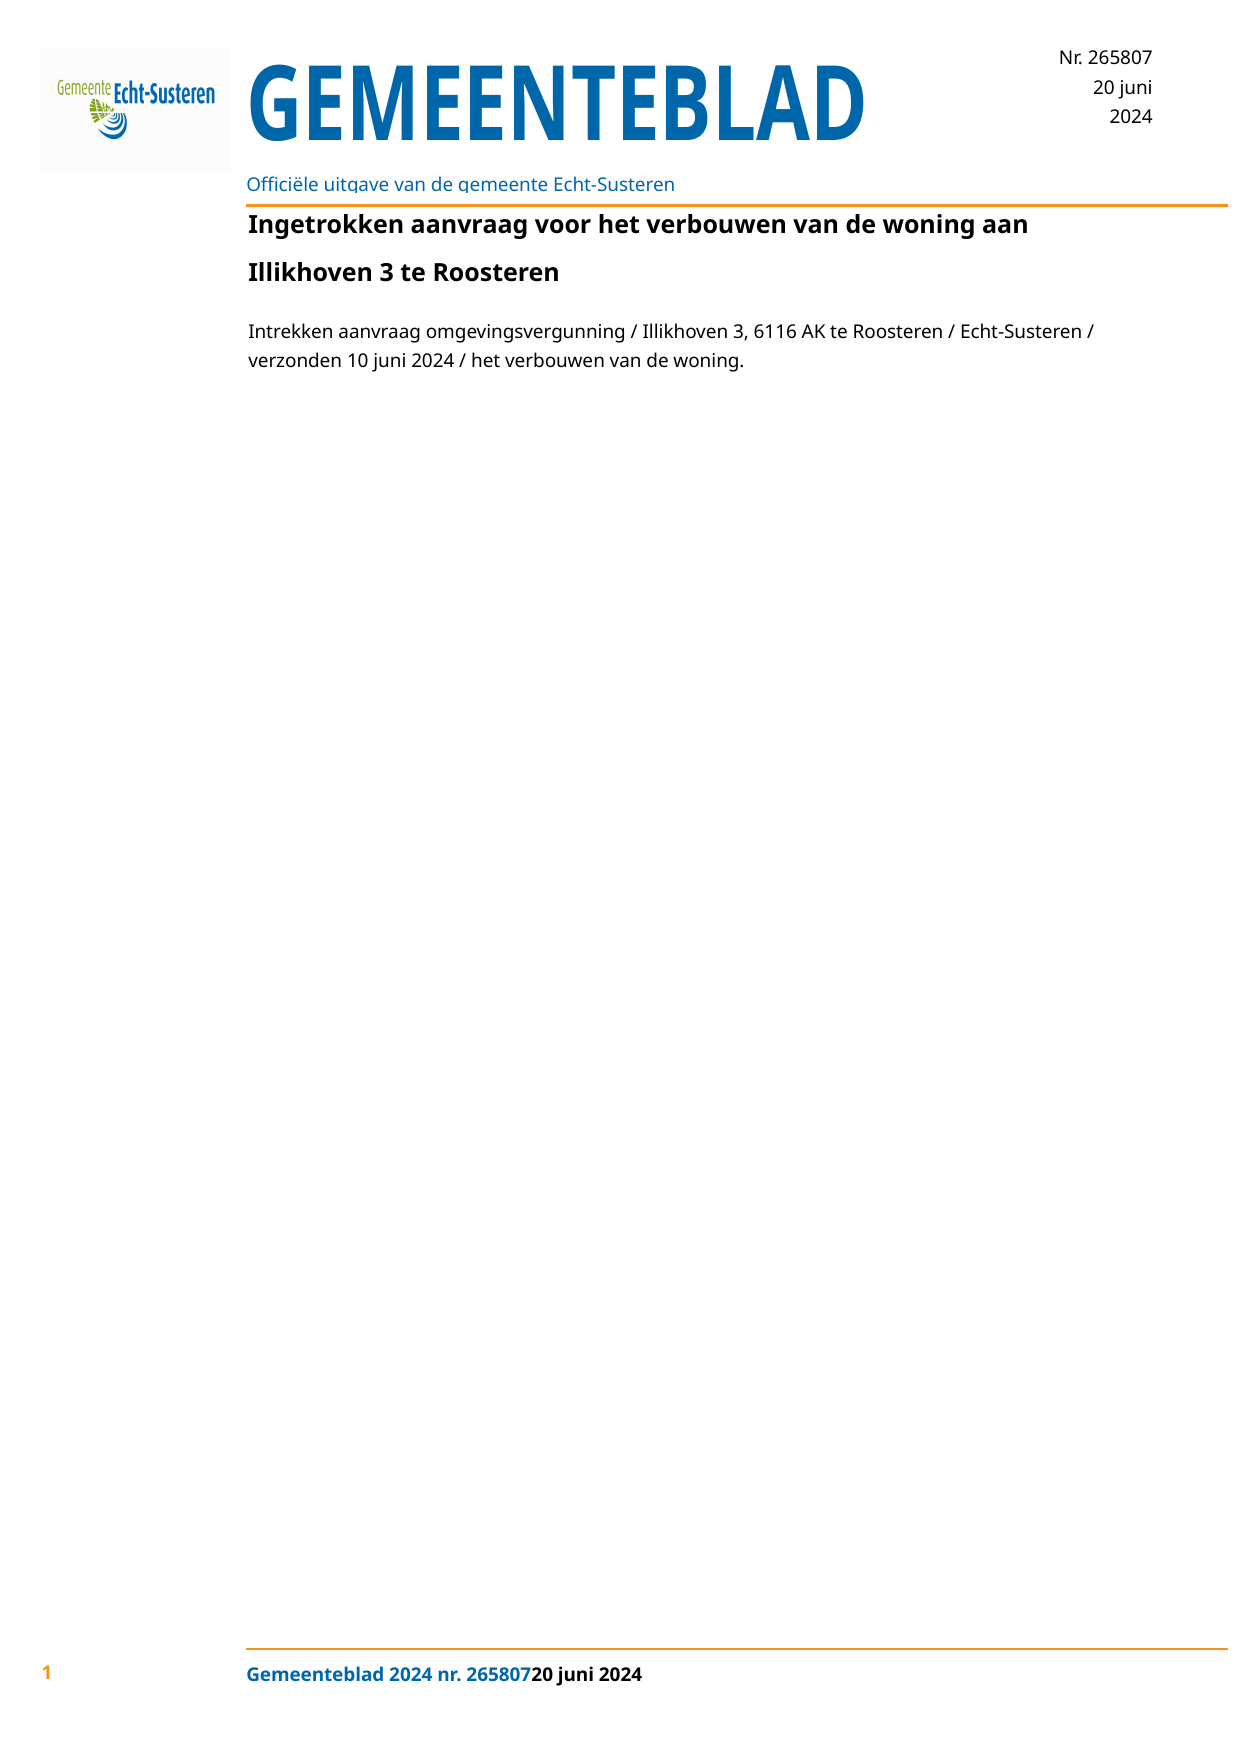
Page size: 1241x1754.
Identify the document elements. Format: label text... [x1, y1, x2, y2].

text Ingetrokken aanvraag voor het verbouwen van de woning aan Illikhoven 3 te Roosteren [248, 207, 1152, 288]
picture [41, 47, 231, 172]
text Intrekken aanvraag omgevingsvergunning / Illikhoven 3, 6116 AK te Roosteren / Echt-Susteren / verzonden 10 juni 2024 / het verbouwen van de woning. [248, 318, 1152, 373]
